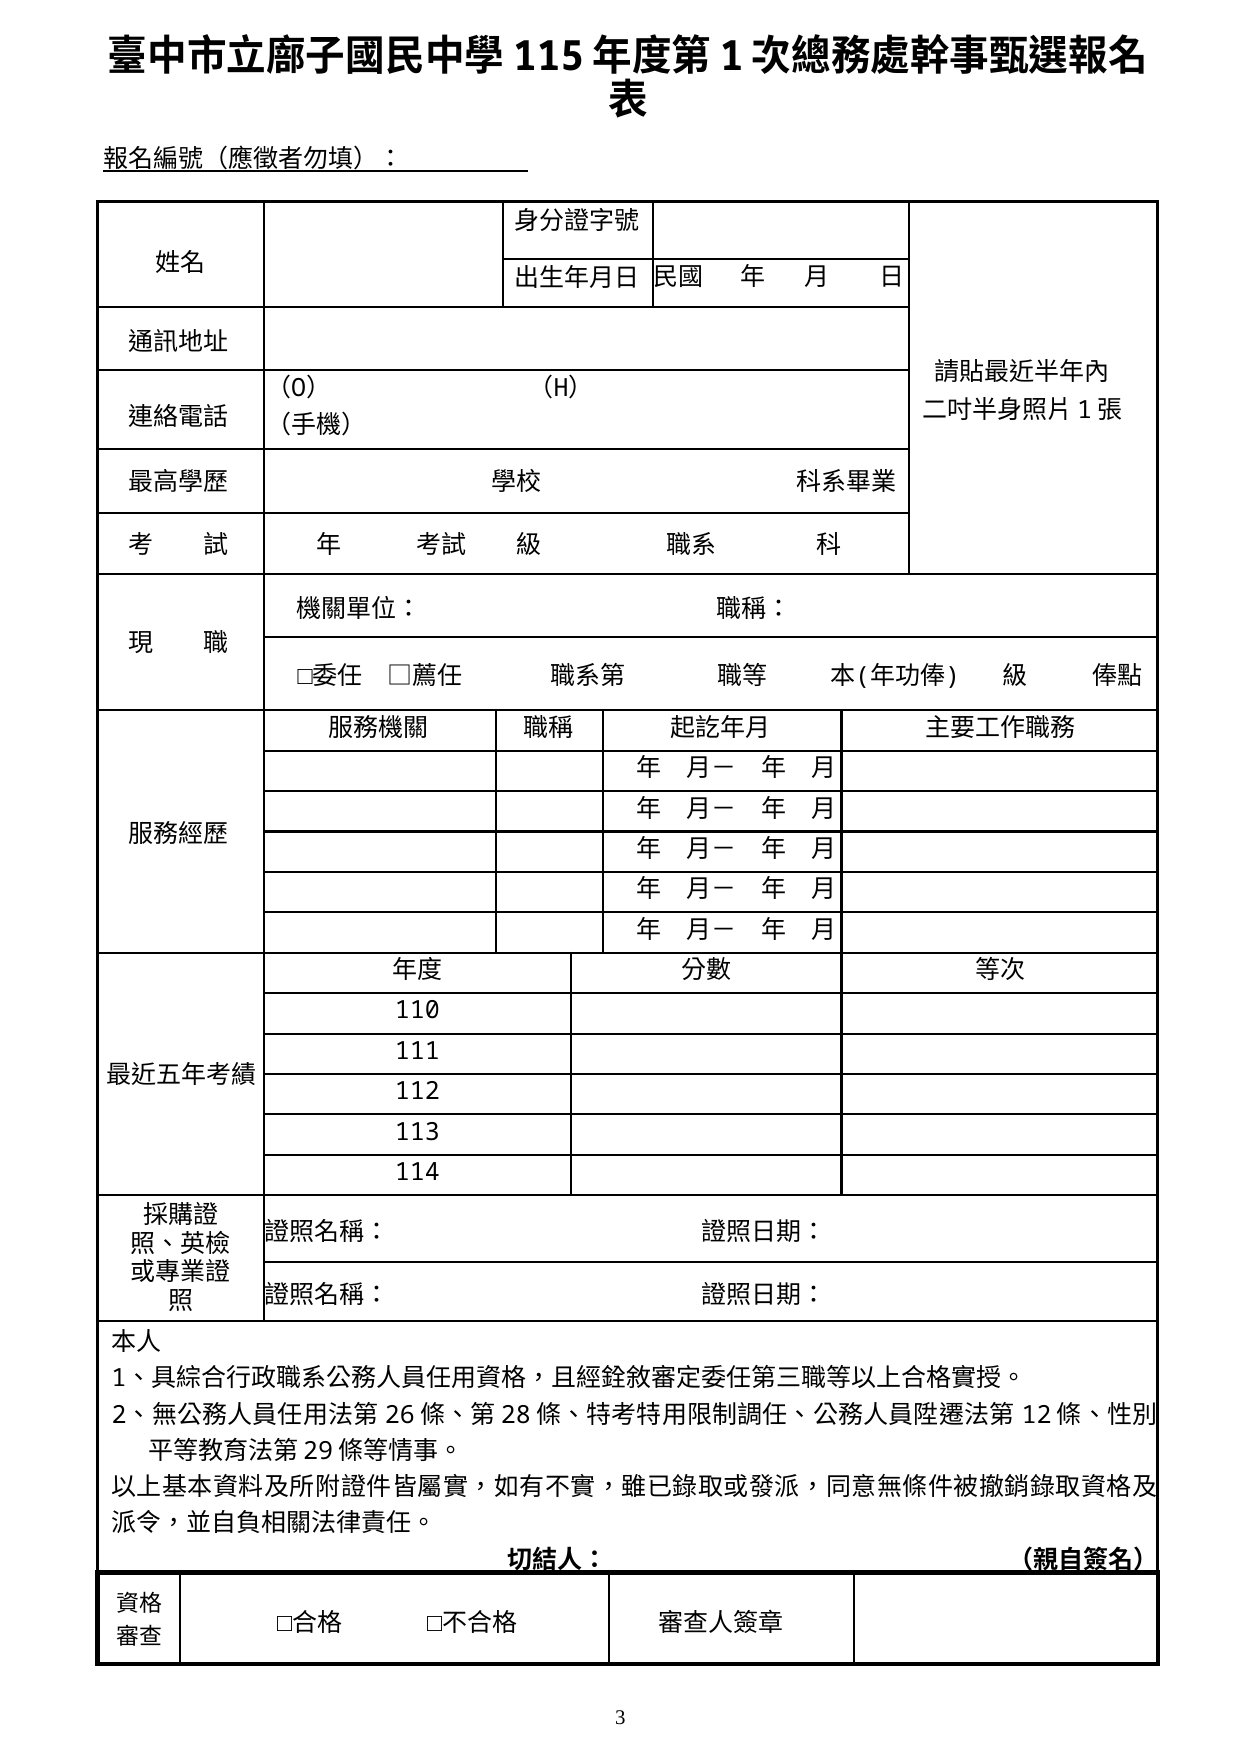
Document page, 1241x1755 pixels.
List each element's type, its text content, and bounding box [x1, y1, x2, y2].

table_cell [572, 1075, 840, 1113]
table_cell 年度 [265, 954, 570, 992]
table_cell 最高學歷 [99, 450, 263, 512]
table_cell [572, 1156, 840, 1194]
table_cell 連絡電話 [99, 371, 263, 448]
table_cell [843, 752, 1156, 790]
table_cell □委任 □薦任 職系第 職等 本(年功俸) 級 俸點 [265, 638, 1156, 709]
table_cell 服務機關 [265, 711, 495, 749]
table_cell [843, 1115, 1156, 1154]
table_cell 民國 年 月 日 [654, 260, 908, 306]
table_cell [843, 913, 1156, 952]
table_cell 年 月－ 年 月 [604, 752, 840, 790]
table_cell [265, 308, 908, 369]
text 報名編號（應徵者勿填）： [103, 139, 1167, 175]
table_cell [265, 833, 495, 871]
table_cell [265, 873, 495, 911]
table_cell [843, 792, 1156, 830]
table_cell 證照名稱： 證照日期： [265, 1196, 1156, 1261]
table_cell 最近五年考績 [99, 954, 263, 1194]
table_header [654, 203, 908, 257]
table_cell 年 考試 級 職系 科 [265, 514, 908, 573]
table_cell [497, 913, 602, 952]
table_cell [843, 1156, 1156, 1194]
table_cell 職稱 [497, 711, 602, 749]
table_cell [497, 792, 602, 830]
table_cell 通訊地址 [99, 308, 263, 369]
table_cell 現 職 [99, 575, 263, 709]
table_cell [843, 833, 1156, 871]
table_cell 112 [265, 1075, 570, 1113]
table_cell 審查人簽章 [610, 1575, 853, 1662]
table_cell 110 [265, 994, 570, 1032]
table_cell [265, 792, 495, 830]
table_cell [497, 752, 602, 790]
table_cell [843, 1035, 1156, 1073]
table_cell [497, 833, 602, 871]
table_cell 年 月－ 年 月 [604, 913, 840, 952]
table_cell [265, 913, 495, 952]
table_cell 111 [265, 1035, 570, 1073]
table_cell 服務經歷 [99, 711, 263, 952]
table_cell 資格 審查 [100, 1575, 179, 1662]
table_cell 主要工作職務 [843, 711, 1156, 749]
table_cell 年 月－ 年 月 [604, 833, 840, 871]
table_header 請貼最近半年內 二吋半身照片1張 [910, 203, 1156, 573]
table_cell 出生年月日 [504, 260, 652, 306]
table_header 姓名 [99, 203, 263, 306]
table_cell [572, 994, 840, 1032]
table_cell [265, 752, 495, 790]
table_cell 學校 科系畢業 [265, 450, 908, 512]
table_cell 等次 [843, 954, 1156, 992]
table_cell [843, 994, 1156, 1032]
table_cell [855, 1575, 1156, 1662]
table_cell 113 [265, 1115, 570, 1154]
table_cell 114 [265, 1156, 570, 1194]
table_header [265, 203, 502, 306]
table_header 身分證字號 [504, 203, 652, 257]
table_cell [497, 873, 602, 911]
table_cell 年 月－ 年 月 [604, 873, 840, 911]
table_cell 考 試 [99, 514, 263, 573]
table_cell [572, 1035, 840, 1073]
table_cell [843, 873, 1156, 911]
table_cell 起訖年月 [604, 711, 840, 749]
table_cell [572, 1115, 840, 1154]
table_cell 年 月－ 年 月 [604, 792, 840, 830]
subtitle 臺中市立廍子國民中學115年度第1次總務處幹事甄選報名表 [89, 35, 1167, 123]
table_cell 分數 [572, 954, 840, 992]
table_cell 證照名稱： 證照日期： [265, 1263, 1156, 1319]
table_cell □合格 □不合格 [181, 1575, 608, 1662]
table_cell （O） （H） （手機） [265, 371, 908, 448]
table_cell 機關單位： 職稱： [265, 575, 1156, 636]
table_cell [843, 1075, 1156, 1113]
table_cell 採購證照、英檢或專業證照 [99, 1196, 263, 1319]
table_cell 本人 1、具綜合行政職系公務人員任用資格，且經銓敘審定委任第三職等以上合格實授。 2、無公務人員任用法第26條、第28條、特考特用限制調任、公務人員陞遷法第12條、性別平等教育法第29條等情事。 以上基本資料及所附證件皆屬實，如有不實，雖已錄取或發派，同意無條件被撤銷錄取資格及派令，並自負相關法律責任。 切結人： （親自簽名） [99, 1322, 1156, 1570]
